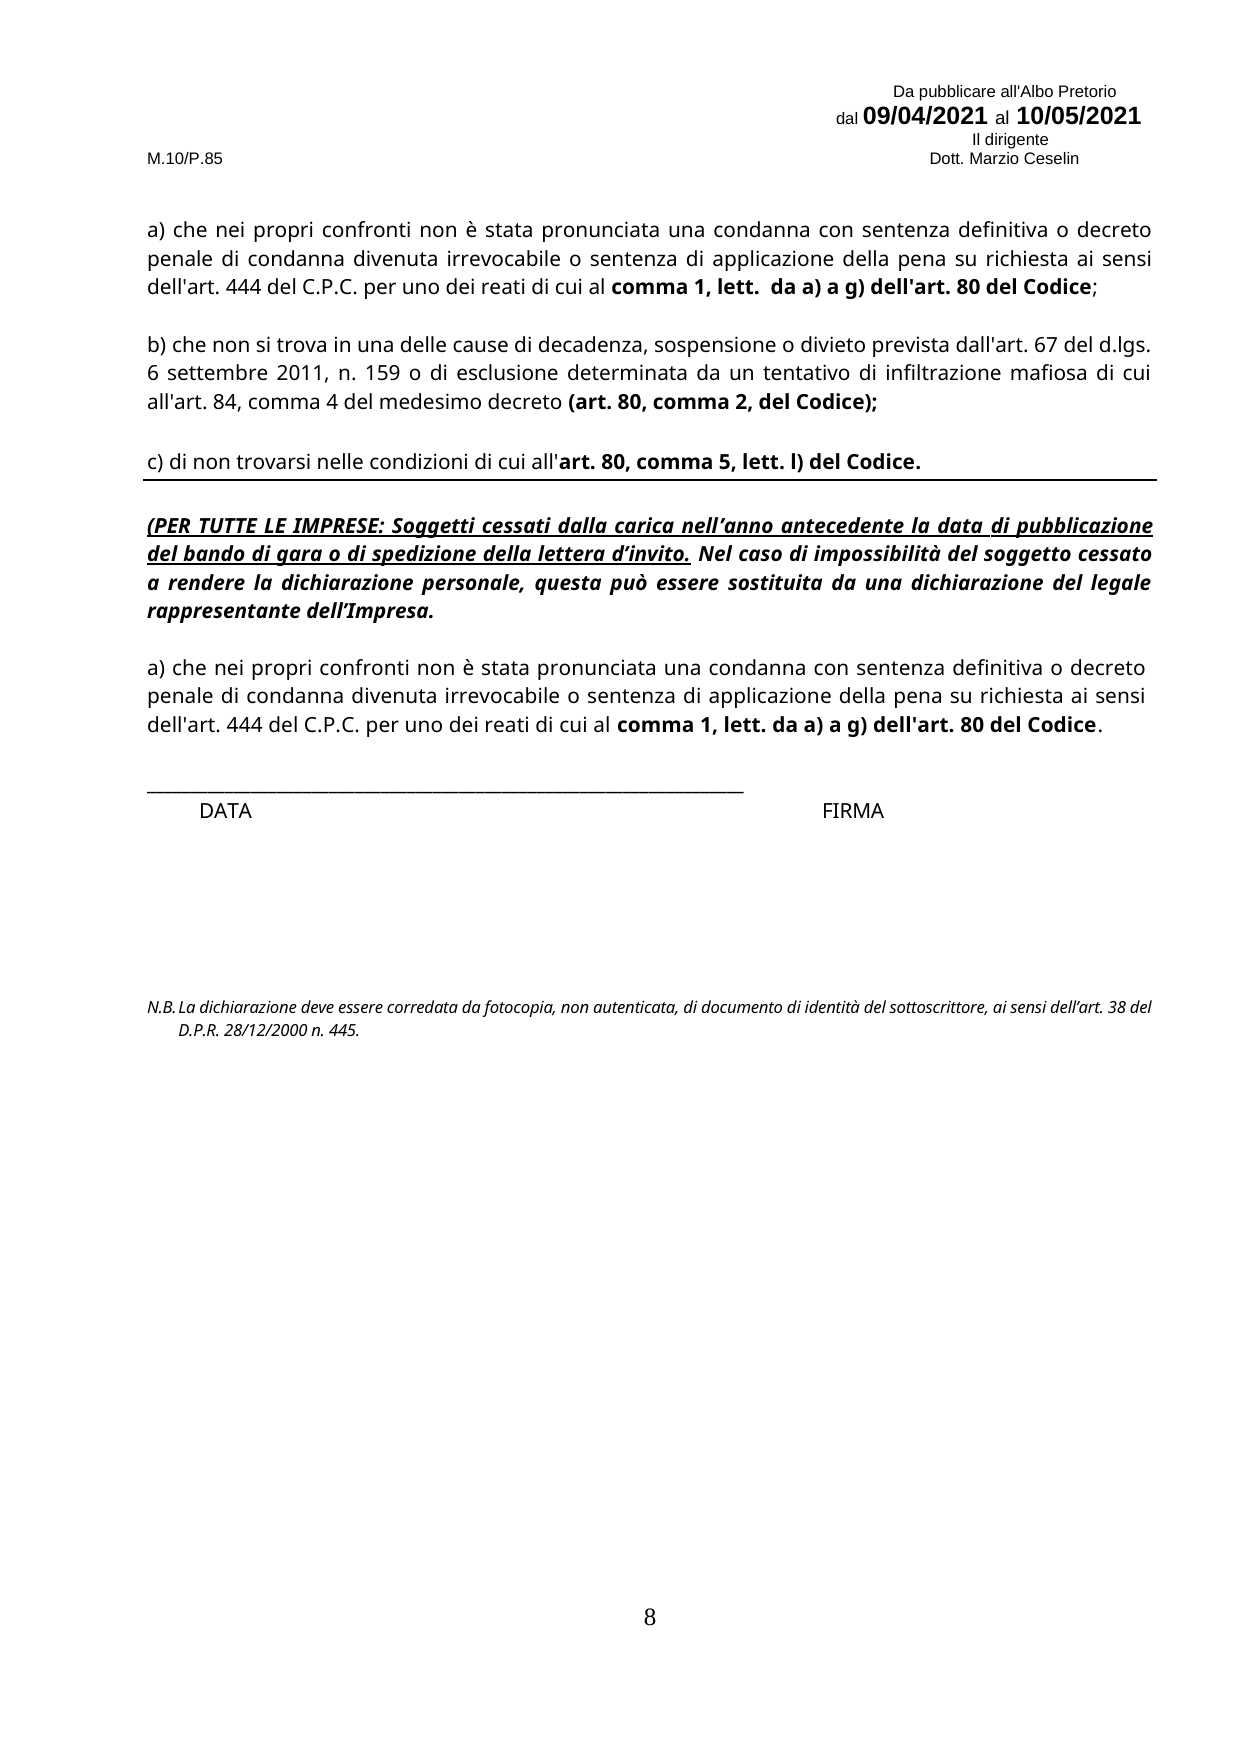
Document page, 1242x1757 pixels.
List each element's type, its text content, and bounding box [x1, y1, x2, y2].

text a) che nei propri confronti non è stata pronunciata una condanna con sentenza definitiva o decreto penale di condanna divenuta irrevocabile o sentenza di applicazione della pena su richiesta ai sensi dell'art. 444 del C.P.C. per uno dei reati di cui al comma 1, lett. da a) a g) dell'art. 80 del Codice; [147, 215, 1153, 301]
text DATA FIRMA [147, 796, 1153, 825]
text del bando di gara o di spedizione della lettera d’invito. Nel caso di impossibilità del soggetto cessato a rendere la dichiarazione personale, questa può essere sostituita da una dichiarazione del legale rappresentante dell’Impresa. [147, 536, 1153, 625]
text _____________________________________________________________________ [147, 768, 1153, 796]
text (PER TUTTE LE IMPRESE: Soggetti cessati dalla carica nell’anno antecedente la data di pubblicazione [147, 511, 1153, 535]
text c) di non trovarsi nelle condizioni di cui all'art. 80, comma 5, lett. l) del Codice. [142, 445, 1157, 481]
text a) che nei propri confronti non è stata pronunciata una condanna con sentenza definitiva o decreto penale di condanna divenuta irrevocabile o sentenza di applicazione della pena su richiesta ai sensi dell'art. 444 del C.P.C. per uno dei reati di cui al comma 1, lett. da a) a g) dell'art. 80 del Codice. [147, 653, 1147, 738]
text N.B. La dichiarazione deve essere corredata da fotocopia, non autenticata, di documento di identità del sottoscrittore, ai sensi dell’art. 38 del D.P.R. 28/12/2000 n. 445. [147, 995, 1153, 1041]
text b) che non si trova in una delle cause di decadenza, sospensione o divieto prevista dall'art. 67 del d.lgs. 6 settembre 2011, n. 159 o di esclusione determinata da un tentativo di infiltrazione mafiosa di cui all'art. 84, comma 4 del medesimo decreto (art. 80, comma 2, del Codice); [147, 330, 1153, 415]
